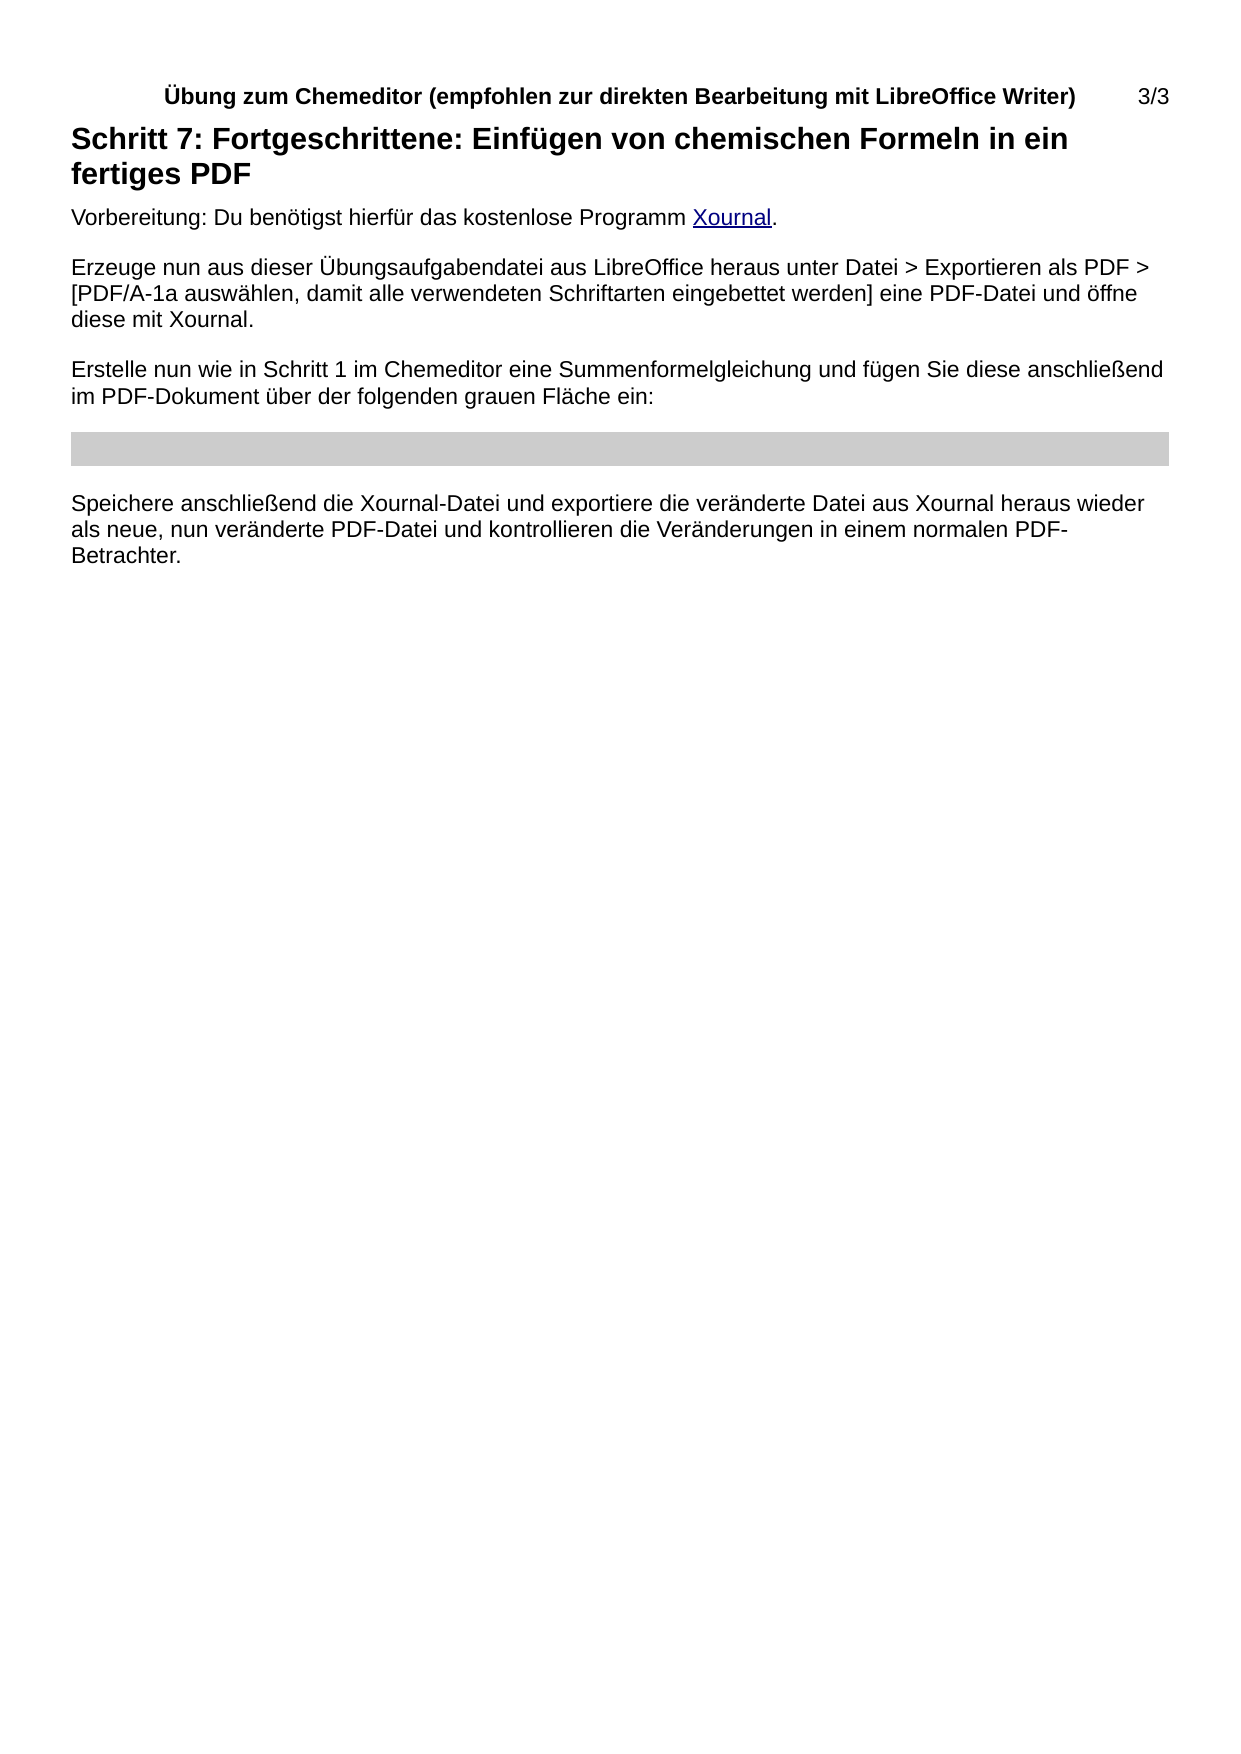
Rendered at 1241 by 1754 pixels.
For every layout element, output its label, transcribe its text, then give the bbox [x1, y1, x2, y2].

text Speichere anschließend die Xournal-Datei und exportiere die veränderte Datei aus Xournal heraus wieder als neue, nun veränderte PDF-Datei und kontrollieren die Veränderungen in einem normalen PDF-Betrachter. [71, 489, 1169, 569]
text Erstelle nun wie in Schritt 1 im Chemeditor eine Summenformelgleichung und fügen Sie diese anschließend im PDF-Dokument über der folgenden grauen Fläche ein: [71, 356, 1169, 409]
subtitle Schritt 7: Fortgeschrittene: Einfügen von chemischen Formeln in ein fertiges PDF [71, 121, 1169, 191]
text Erzeuge nun aus dieser Übungsaufgabendatei aus LibreOffice heraus unter Datei > Exportieren als PDF > [PDF/A-1a auswählen, damit alle verwendeten Schriftarten eingebettet werden] eine PDF-Datei und öffne diese mit Xournal. [71, 254, 1169, 333]
text Vorbereitung: Du benötigst hierfür das kostenlose Programm Xournal. [71, 204, 1169, 230]
